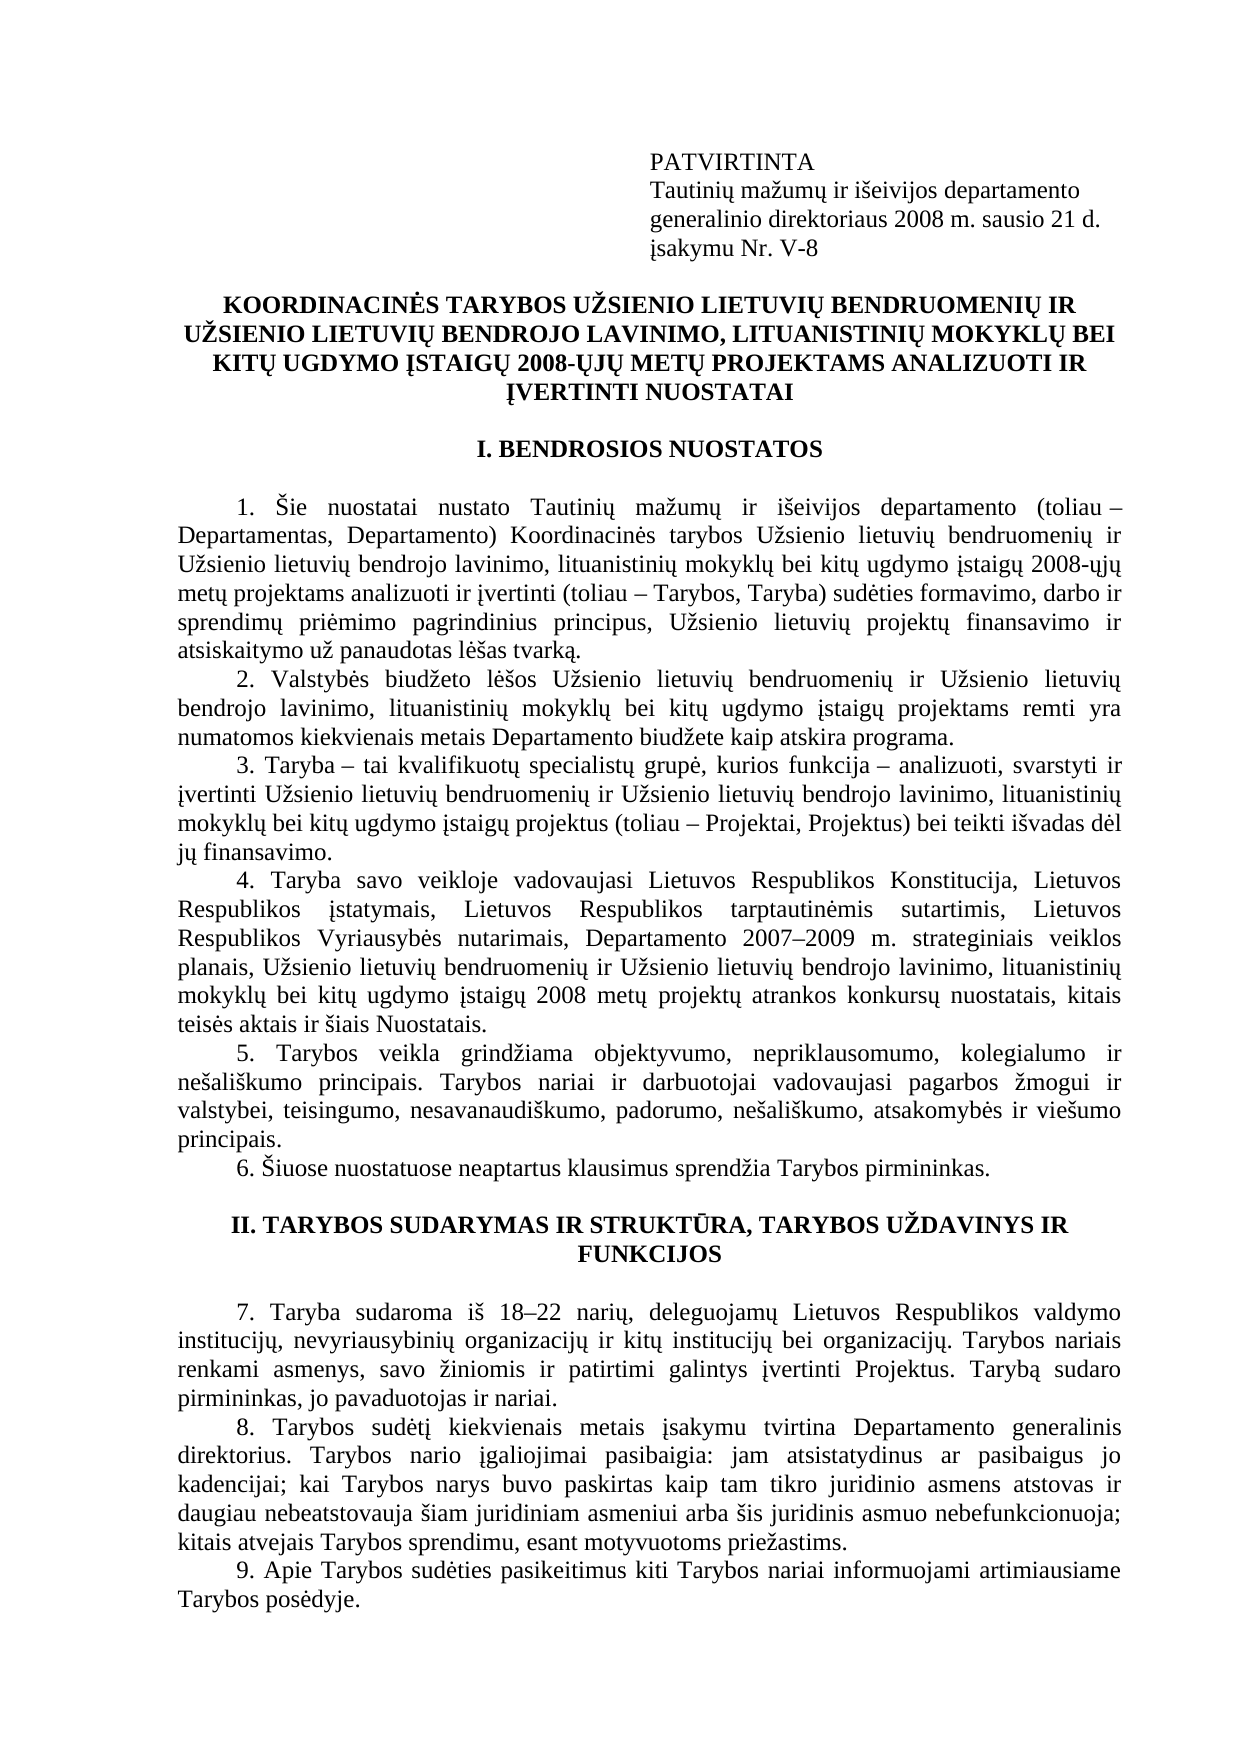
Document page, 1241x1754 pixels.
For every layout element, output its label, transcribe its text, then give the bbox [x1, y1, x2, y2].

text 6. Šiuose nuostatuose neaptartus klausimus sprendžia Tarybos pirmininkas. [177, 1153, 1122, 1182]
text 1. Šie nuostatai nustato Tautinių mažumų ir išeivijos departamento (toliau – Departamentas, Departamento) Koordinacinės tarybos Užsienio lietuvių bendruomenių ir Užsienio lietuvių bendrojo lavinimo, lituanistinių mokyklų bei kitų ugdymo įstaigų 2008-ųjų metų projektams analizuoti ir įvertinti (toliau – Tarybos, Taryba) sudėties formavimo, darbo ir sprendimų priėmimo pagrindinius principus, Užsienio lietuvių projektų finansavimo ir atsiskaitymo už panaudotas lėšas tvarką. [177, 492, 1122, 664]
text KOORDINACINĖS TARYBOS Užsienio lietuvių bendruomenių ir Užsienio lietuvių bendrojo lavinimo, lituanistinių mokyklų bei kitų ugdymo įstaigų 2008-ųjų metų projektams analizuoti ir įvertinti NUOSTATAI [177, 291, 1122, 406]
text II. TARYBOS SUDARYMAS IR STRUKTŪRA, Tarybos uždavinys ir funkcijos [177, 1211, 1122, 1268]
text generalinio direktoriaus 2008 m. sausio 21 d. [649, 204, 1122, 233]
text 8. Tarybos sudėtį kiekvienais metais įsakymu tvirtina Departamento generalinis direktorius. Tarybos nario įgaliojimai pasibaigia: jam atsistatydinus ar pasibaigus jo kadencijai; kai Tarybos narys buvo paskirtas kaip tam tikro juridinio asmens atstovas ir daugiau nebeatstovauja šiam juridiniam asmeniui arba šis juridinis asmuo nebefunkcionuoja; kitais atvejais Tarybos sprendimu, esant motyvuotoms priežastims. [177, 1412, 1122, 1556]
text 2. Valstybės biudžeto lėšos Užsienio lietuvių bendruomenių ir Užsienio lietuvių bendrojo lavinimo, lituanistinių mokyklų bei kitų ugdymo įstaigų projektams remti yra numatomos kiekvienais metais Departamento biudžete kaip atskira programa. [177, 664, 1122, 751]
text 3. Taryba – tai kvalifikuotų specialistų grupė, kurios funkcija – analizuoti, svarstyti ir įvertinti Užsienio lietuvių bendruomenių ir Užsienio lietuvių bendrojo lavinimo, lituanistinių mokyklų bei kitų ugdymo įstaigų projektus (toliau – Projektai, Projektus) bei teikti išvadas dėl jų finansavimo. [177, 751, 1122, 866]
text 9. Apie Tarybos sudėties pasikeitimus kiti Tarybos nariai informuojami artimiausiame Tarybos posėdyje. [177, 1556, 1122, 1613]
text Tautinių mažumų ir išeivijos departamento [649, 176, 1122, 204]
text 5. Tarybos veikla grindžiama objektyvumo, nepriklausomumo, kolegialumo ir nešališkumo principais. Tarybos nariai ir darbuotojai vadovaujasi pagarbos žmogui ir valstybei, teisingumo, nesavanaudiškumo, padorumo, nešališkumo, atsakomybės ir viešumo principais. [177, 1038, 1122, 1153]
text įsakymu Nr. V-8 [649, 233, 1122, 262]
text PATVIRTINTA [649, 147, 1122, 176]
text I. BENDROSIOS NUOSTATOS [177, 434, 1122, 463]
text 4. Taryba savo veikloje vadovaujasi Lietuvos Respublikos Konstitucija, Lietuvos Respublikos įstatymais, Lietuvos Respublikos tarptautinėmis sutartimis, Lietuvos Respublikos Vyriausybės nutarimais, Departamento 2007–2009 m. strateginiais veiklos planais, Užsienio lietuvių bendruomenių ir Užsienio lietuvių bendrojo lavinimo, lituanistinių mokyklų bei kitų ugdymo įstaigų 2008 metų projektų atrankos konkursų nuostatais, kitais teisės aktais ir šiais Nuostatais. [177, 866, 1122, 1038]
text 7. Taryba sudaroma iš 18–22 narių, deleguojamų Lietuvos Respublikos valdymo institucijų, nevyriausybinių organizacijų ir kitų institucijų bei organizacijų. Tarybos nariais renkami asmenys, savo žiniomis ir patirtimi galintys įvertinti Projektus. Tarybą sudaro pirmininkas, jo pavaduotojas ir nariai. [177, 1297, 1122, 1412]
